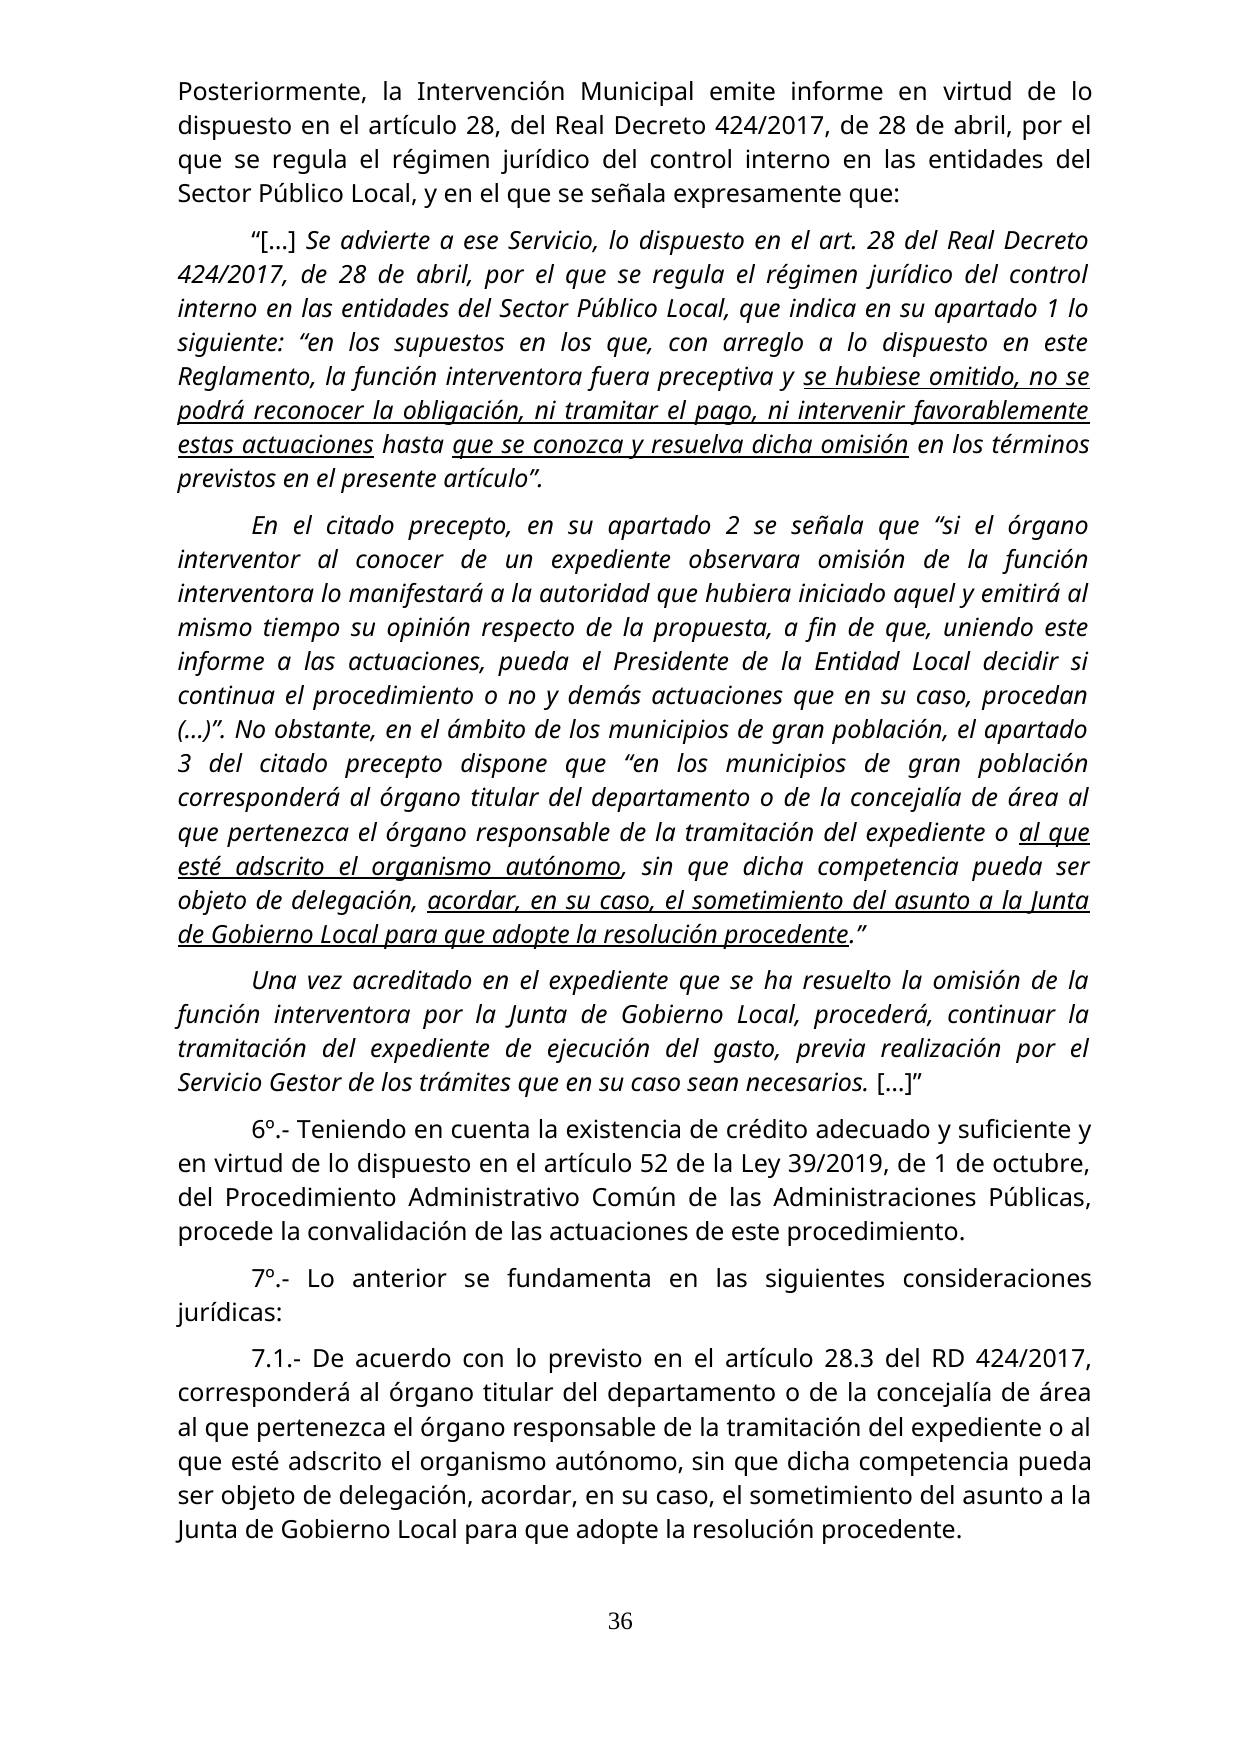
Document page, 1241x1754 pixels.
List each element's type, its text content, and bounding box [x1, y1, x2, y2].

text Una vez acreditado en el expediente que se ha resuelto la omisión de la función interventora por la Junta de Gobierno Local, procederá, continuar la tramitación del expediente de ejecución del gasto, previa realización por el Servicio Gestor de los trámites que en su caso sean necesarios. […]” [177, 963, 1093, 1099]
text Posteriormente, la Intervención Municipal emite informe en virtud de lo dispuesto en el artículo 28, del Real Decreto 424/2017, de 28 de abril, por el que se regula el régimen jurídico del control interno en las entidades del Sector Público Local, y en el que se señala expresamente que: [177, 74, 1093, 210]
text 7.1.- De acuerdo con lo previsto en el artículo 28.3 del RD 424/2017, corresponderá al órgano titular del departamento o de la concejalía de área al que pertenezca el órgano responsable de la tramitación del expediente o al que esté adscrito el organismo autónomo, sin que dicha competencia pueda ser objeto de delegación, acordar, en su caso, el sometimiento del asunto a la Junta de Gobierno Local para que adopte la resolución procedente. [177, 1341, 1093, 1545]
text 7º.- Lo anterior se fundamenta en las siguientes consideraciones jurídicas: [177, 1260, 1093, 1328]
text 6º.- Teniendo en cuenta la existencia de crédito adecuado y suficiente y en virtud de lo dispuesto en el artículo 52 de la Ley 39/2019, de 1 de octubre, del Procedimiento Administrativo Común de las Administraciones Públicas, procede la convalidación de las actuaciones de este procedimiento. [177, 1112, 1093, 1248]
text En el citado precepto, en su apartado 2 se señala que “si el órgano interventor al conocer de un expediente observara omisión de la función interventora lo manifestará a la autoridad que hubiera iniciado aquel y emitirá al mismo tiempo su opinión respecto de la propuesta, a fin de que, uniendo este informe a las actuaciones, pueda el Presidente de la Entidad Local decidir si continua el procedimiento o no y demás actuaciones que en su caso, procedan (…)”. No obstante, en el ámbito de los municipios de gran población, el apartado 3 del citado precepto dispone que “en los municipios de gran población corresponderá al órgano titular del departamento o de la concejalía de área al que pertenezca el órgano responsable de la tramitación del expediente o al que esté adscrito el organismo autónomo, sin que dicha competencia pueda ser objeto de delegación, acordar, en su caso, el sometimiento del asunto a la Junta de Gobierno Local para que adopte la resolución procedente.” [177, 508, 1093, 950]
text “[…] Se advierte a ese Servicio, lo dispuesto en el art. 28 del Real Decreto 424/2017, de 28 de abril, por el que se regula el régimen jurídico del control interno en las entidades del Sector Público Local, que indica en su apartado 1 lo siguiente: “en los supuestos en los que, con arreglo a lo dispuesto en este Reglamento, la función interventora fuera preceptiva y se hubiese omitido, no se podrá reconocer la obligación, ni tramitar el pago, ni intervenir favorablemente estas actuaciones hasta que se conozca y resuelva dicha omisión en los términos previstos en el presente artículo”. [177, 223, 1093, 495]
